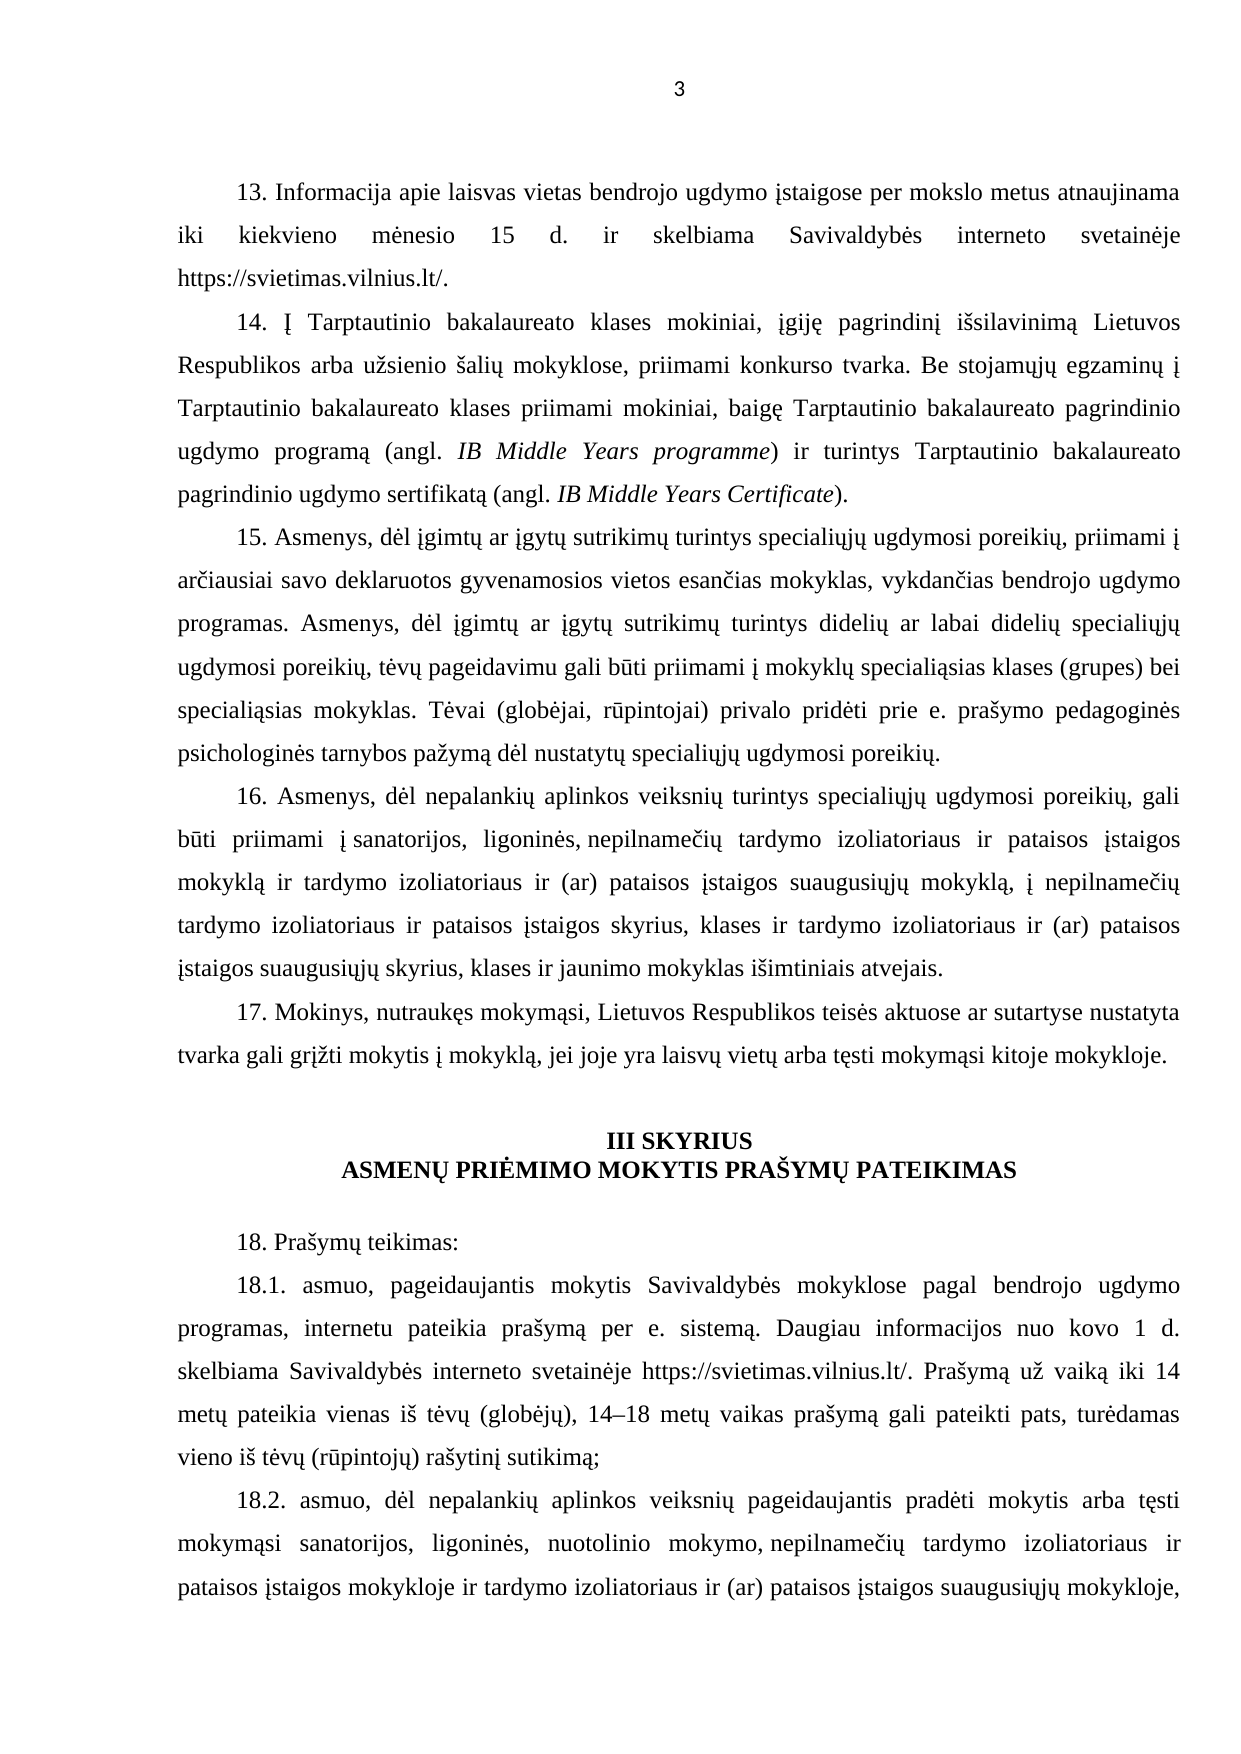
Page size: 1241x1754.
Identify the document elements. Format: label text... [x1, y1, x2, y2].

text III SKYRIUS [177, 1126, 1181, 1155]
text 15. Asmenys, dėl įgimtų ar įgytų sutrikimų turintys specialiųjų ugdymosi poreikių, priimami į arčiausiai savo deklaruotos gyvenamosios vietos esančias mokyklas, vykdančias bendrojo ugdymo programas. Asmenys, dėl įgimtų ar įgytų sutrikimų turintys didelių ar labai didelių specialiųjų ugdymosi poreikių, tėvų pageidavimu gali būti priimami į mokyklų specialiąsias klases (grupes) bei specialiąsias mokyklas. Tėvai (globėjai, rūpintojai) privalo pridėti prie e. prašymo pedagoginės psichologinės tarnybos pažymą dėl nustatytų specialiųjų ugdymosi poreikių. [177, 522, 1181, 767]
text 18.1. asmuo, pageidaujantis mokytis Savivaldybės mokyklose pagal bendrojo ugdymo programas, internetu pateikia prašymą per e. sistemą. Daugiau informacijos nuo kovo 1 d. skelbiama Savivaldybės interneto svetainėje https://svietimas.vilnius.lt/. Prašymą už vaiką iki 14 metų pateikia vienas iš tėvų (globėjų), 14–18 metų vaikas prašymą gali pateikti pats, turėdamas vieno iš tėvų (rūpintojų) rašytinį sutikimą; [177, 1270, 1181, 1471]
text 16. Asmenys, dėl nepalankių aplinkos veiksnių turintys specialiųjų ugdymosi poreikių, gali būti priimami į sanatorijos, ligoninės, nepilnamečių tardymo izoliatoriaus ir pataisos įstaigos mokyklą ir tardymo izoliatoriaus ir (ar) pataisos įstaigos suaugusiųjų mokyklą, į nepilnamečių tardymo izoliatoriaus ir pataisos įstaigos skyrius, klases ir tardymo izoliatoriaus ir (ar) pataisos įstaigos suaugusiųjų skyrius, klases ir jaunimo mokyklas išimtiniais atvejais. [177, 781, 1181, 982]
text 18.2. asmuo, dėl nepalankių aplinkos veiksnių pageidaujantis pradėti mokytis arba tęsti mokymąsi sanatorijos, ligoninės, nuotolinio mokymo, nepilnamečių tardymo izoliatoriaus ir pataisos įstaigos mokykloje ir tardymo izoliatoriaus ir (ar) pataisos įstaigos suaugusiųjų mokykloje, [177, 1485, 1181, 1600]
text ASMENŲ PRIĖMIMO MOKYTIS PRAŠYMŲ PATEIKIMAS [177, 1155, 1181, 1183]
text 17. Mokinys, nutraukęs mokymąsi, Lietuvos Respublikos teisės aktuose ar sutartyse nustatyta tvarka gali grįžti mokytis į mokyklą, jei joje yra laisvų vietų arba tęsti mokymąsi kitoje mokykloje. [177, 997, 1181, 1068]
text 13. Informacija apie laisvas vietas bendrojo ugdymo įstaigose per mokslo metus atnaujinama iki kiekvieno mėnesio 15 d. ir skelbiama Savivaldybės interneto svetainėje https://svietimas.vilnius.lt/. [177, 177, 1181, 292]
text 18. Prašymų teikimas: [177, 1227, 1181, 1255]
text 14. Į Tarptautinio bakalaureato klases mokiniai, įgiję pagrindinį išsilavinimą Lietuvos Respublikos arba užsienio šalių mokyklose, priimami konkurso tvarka. Be stojamųjų egzaminų į Tarptautinio bakalaureato klases priimami mokiniai, baigę Tarptautinio bakalaureato pagrindinio ugdymo programą (angl. IB Middle Years programme) ir turintys Tarptautinio bakalaureato pagrindinio ugdymo sertifikatą (angl. IB Middle Years Certificate). [177, 307, 1181, 508]
